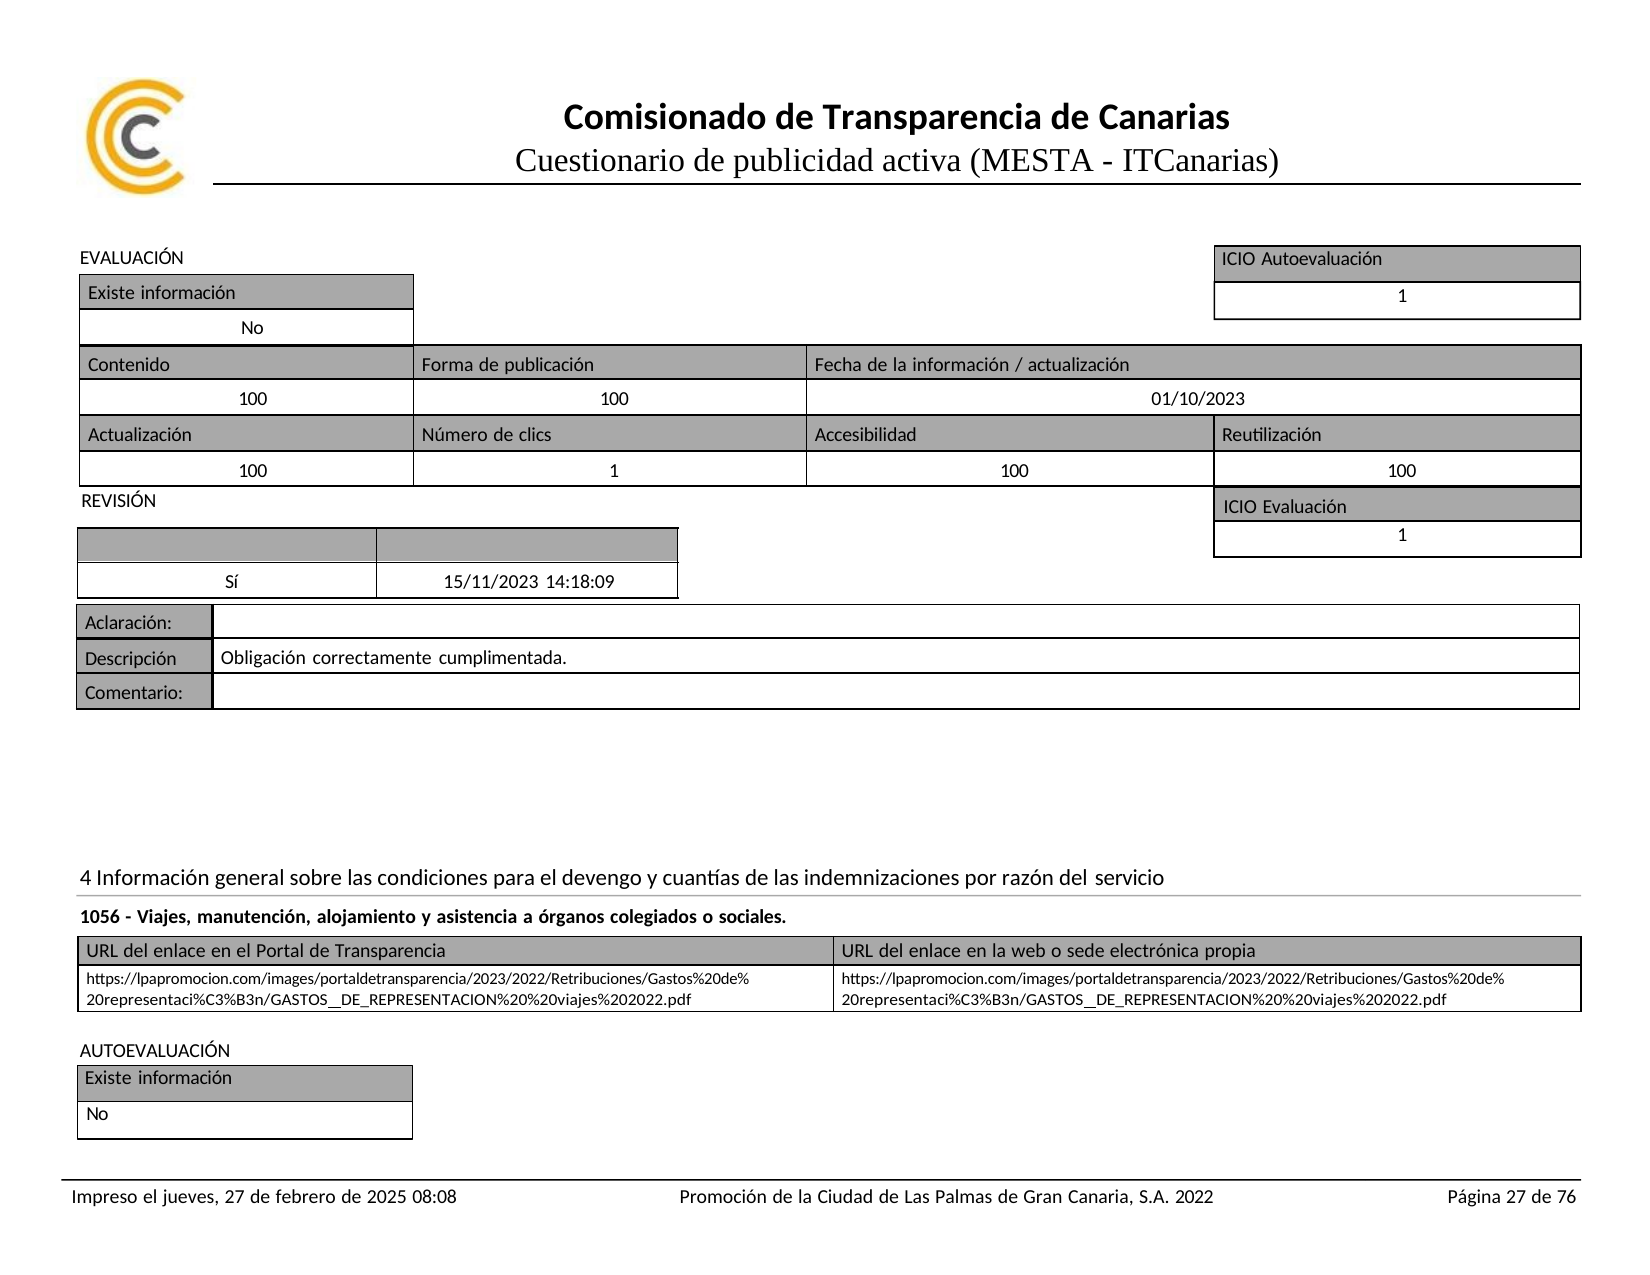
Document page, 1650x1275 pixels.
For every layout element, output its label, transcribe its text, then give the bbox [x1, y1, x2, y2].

table_cell Accesibilidad [807, 416, 1213, 450]
subtitle 4 Información general sobre las condiciones para el devengo y cuantías de las indemnizaciones por razón del servicio [79, 863, 1612, 891]
table_cell Actualización [80, 416, 413, 450]
table_cell REVISIÓN Revisado Fecha de revisión [80, 487, 1213, 556]
table_cell 15/11/2023 14:18:09 [377, 563, 677, 597]
table_cell 100 [80, 452, 413, 485]
table_cell 100 [414, 380, 806, 414]
table_cell No [80, 310, 413, 344]
text EVALUACIÓN [70, 527, 684, 602]
table_cell https://lpapromocion.com/images/portaldetransparencia/2023/2022/Retribuciones/Gastos%20de% 20representaci%C3%B3n/GASTOS DE_REPRESENTACION%20%20viajes%202022.pdf [834, 966, 1580, 1011]
table_cell Contenido [80, 347, 413, 378]
table_cell Forma de publicación [414, 346, 806, 378]
table_header Aclaración: [77, 605, 211, 637]
table_cell https://lpapromocion.com/images/portaldetransparencia/2023/2022/Retribuciones/Gastos%20de% 20representaci%C3%B3n/GASTOS DE_REPRESENTACION%20%20viajes%202022.pdf [79, 966, 833, 1011]
table_cell Comentario: [77, 674, 211, 708]
table_cell [214, 674, 1579, 708]
table_cell ICIO Evaluación [1215, 488, 1580, 520]
table_header [377, 529, 677, 561]
table_header Existe información [80, 275, 413, 308]
table_cell Número de clics [414, 416, 806, 450]
table_cell 1 [1215, 522, 1580, 556]
table_header [214, 605, 1579, 637]
table_cell Sí [78, 563, 376, 597]
table_header URL del enlace en la web o sede electrónica propia [834, 937, 1580, 964]
table_cell Fecha de la información / actualización [807, 346, 1580, 378]
table_header 1 [414, 274, 1581, 344]
table_cell Descripción [77, 640, 211, 672]
table_header [78, 529, 376, 561]
table_header URL del enlace en el Portal de Transparencia [79, 937, 833, 964]
table_cell 1 [414, 452, 806, 485]
text 1056 - Viajes, manutención, alojamiento y asistencia a órganos colegiados o sociales. [79, 904, 1612, 928]
text AUTOEVALUACIÓN [79, 1038, 1612, 1062]
table_cell 100 [80, 380, 413, 414]
table_cell 100 [807, 452, 1213, 485]
table_cell 100 [1215, 452, 1580, 485]
table_cell Obligación correctamente cumplimentada. [214, 639, 1579, 672]
table_cell Reutilización [1215, 416, 1580, 450]
text EVALUACIÓN [1581, 245, 1612, 269]
text EVALUACIÓN [79, 245, 1214, 269]
table_cell 01/10/2023 [807, 380, 1580, 414]
